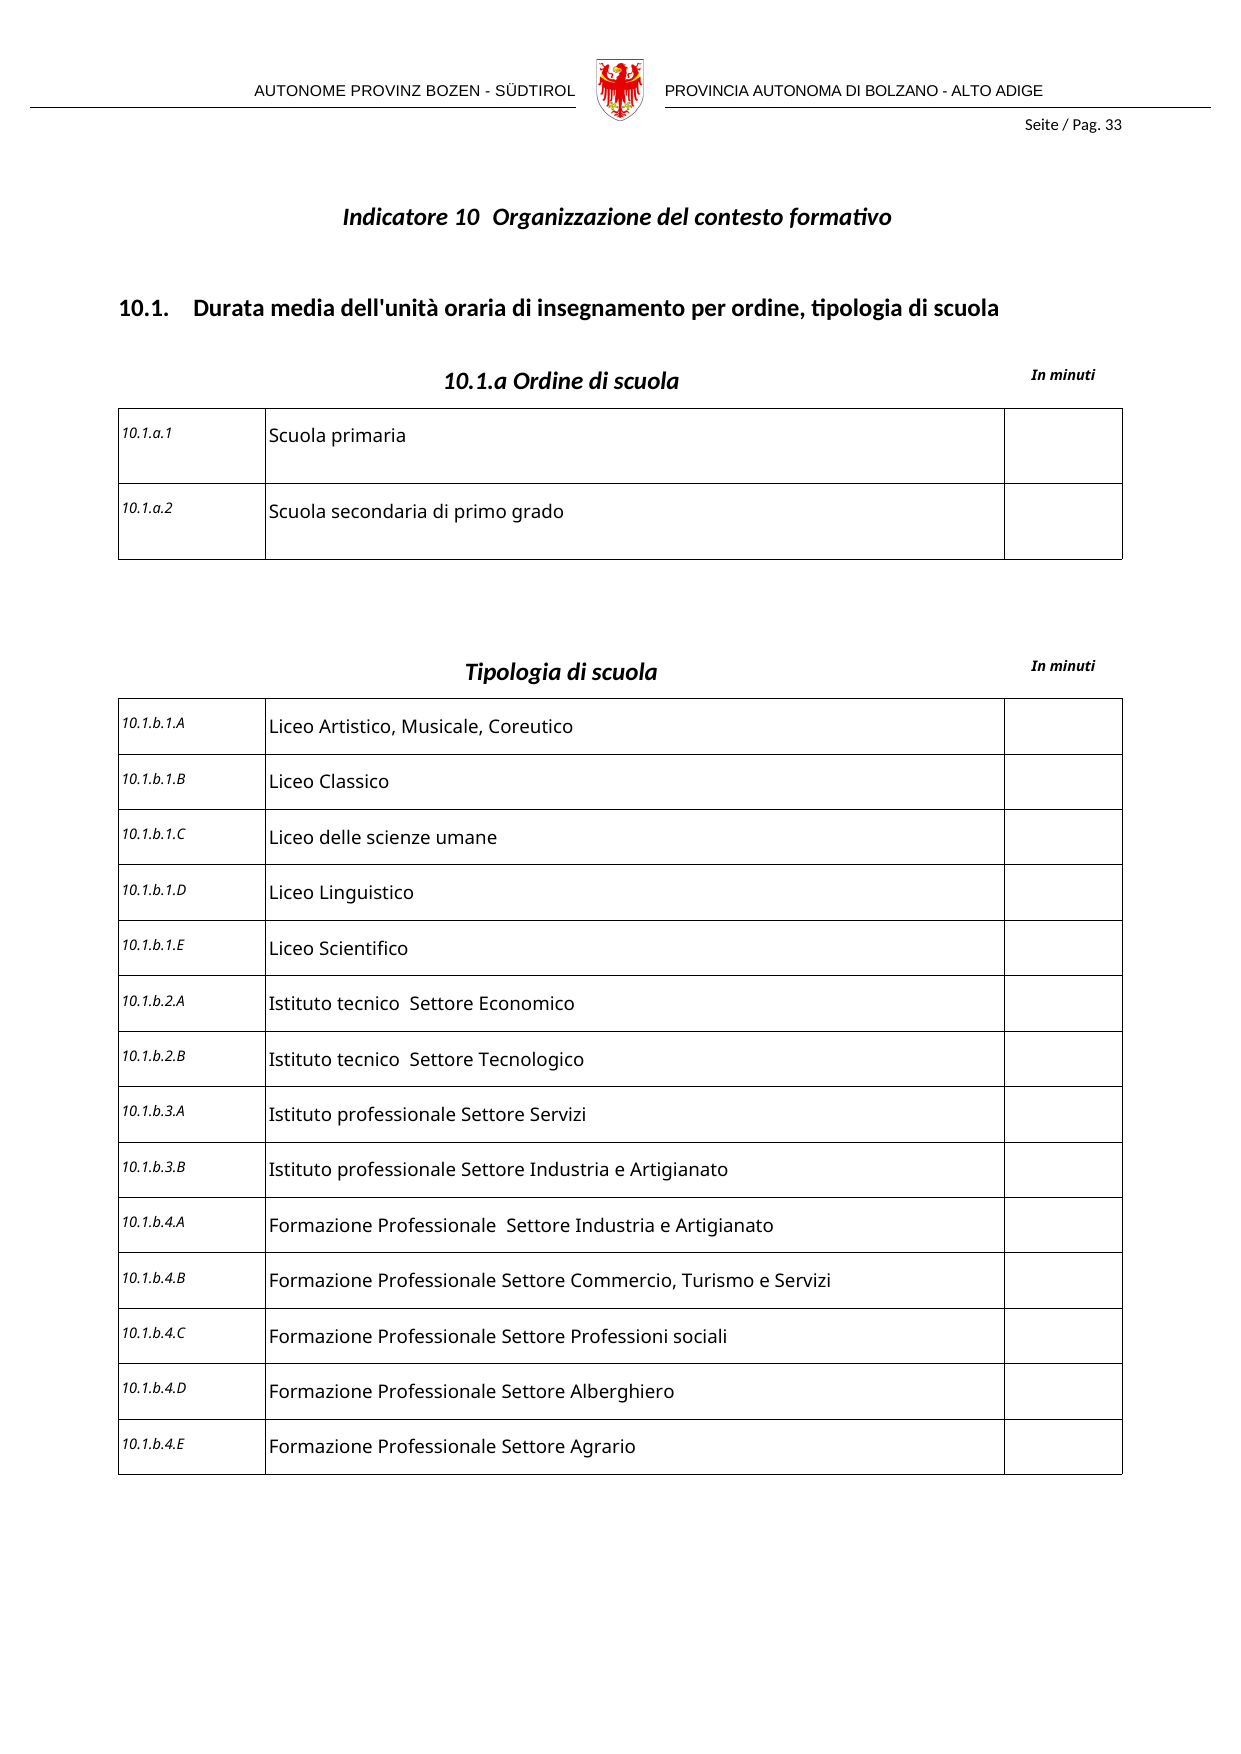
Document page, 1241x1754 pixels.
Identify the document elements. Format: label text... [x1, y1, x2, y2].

table_cell 10.1.b.1.C [119, 810, 265, 864]
table_cell [1005, 1420, 1122, 1474]
table_cell 10.1.b.4.D [119, 1364, 265, 1418]
table_cell [1005, 409, 1122, 483]
table_cell 10.1.a.2 [119, 484, 265, 558]
table_header In minuti [1004, 354, 1122, 407]
table_cell Istituto professionale Settore Servizi [266, 1087, 1004, 1141]
table_cell [1005, 699, 1122, 753]
table_cell Scuola secondaria di primo grado [266, 484, 1004, 558]
table_cell Formazione Professionale Settore Agrario [266, 1420, 1004, 1474]
table_cell Formazione Professionale Settore Alberghiero [266, 1364, 1004, 1418]
table_cell 10.1.b.4.C [119, 1309, 265, 1363]
table_cell Scuola primaria [266, 409, 1004, 483]
table_cell [1005, 484, 1122, 558]
table_cell [1005, 1198, 1122, 1252]
table_cell 10.1.b.1.E [119, 921, 265, 975]
table_cell 10.1.b.3.A [119, 1087, 265, 1141]
table_cell 10.1.b.1.D [119, 865, 265, 920]
table_cell Formazione Professionale Settore Industria e Artigianato [266, 1198, 1004, 1252]
table_cell 10.1.b.1.A [119, 699, 265, 753]
table_cell [1005, 865, 1122, 920]
table_cell Formazione Professionale Settore Commercio, Turismo e Servizi [266, 1253, 1004, 1308]
table_cell 10.1.b.2.A [119, 976, 265, 1031]
table_cell Liceo Linguistico [266, 865, 1004, 920]
table_cell Liceo Classico [266, 755, 1004, 809]
table_cell Liceo delle scienze umane [266, 810, 1004, 864]
table_cell [1005, 1253, 1122, 1308]
table_cell Formazione Professionale Settore Professioni sociali [266, 1309, 1004, 1363]
text Indicatore 10 Organizzazione del contesto formativo [118, 201, 1122, 231]
table_cell [1005, 1032, 1122, 1086]
table_cell Liceo Artistico, Musicale, Coreutico [266, 699, 1004, 753]
table_cell 10.1.b.2.B [119, 1032, 265, 1086]
table_cell Istituto tecnico Settore Tecnologico [266, 1032, 1004, 1086]
table_cell [1005, 1309, 1122, 1363]
picture [596, 59, 644, 121]
table_cell [1005, 1143, 1122, 1197]
text 10.1. Durata media dell'unità oraria di insegnamento per ordine, tipologia di scuola [118, 292, 1122, 323]
table_cell [1005, 755, 1122, 809]
table_cell 10.1.b.1.B [119, 755, 265, 809]
table_cell 10.1.b.4.B [119, 1253, 265, 1308]
table_cell Istituto tecnico Settore Economico [266, 976, 1004, 1031]
table_cell Liceo Scientifico [266, 921, 1004, 975]
table_cell Istituto professionale Settore Industria e Artigianato [266, 1143, 1004, 1197]
table_cell [1005, 810, 1122, 864]
table_cell 10.1.b.4.E [119, 1420, 265, 1474]
table_header 10.1.a Ordine di scuola [118, 354, 1004, 407]
table_cell 10.1.a.1 [119, 409, 265, 483]
table_cell [1005, 1364, 1122, 1418]
table_header In minuti [1004, 644, 1122, 698]
table_cell 10.1.b.3.B [119, 1143, 265, 1197]
table_header Tipologia di scuola [118, 644, 1004, 698]
table_cell 10.1.b.4.A [119, 1198, 265, 1252]
table_cell [1005, 1087, 1122, 1141]
table_cell [1005, 976, 1122, 1031]
table_cell [1005, 921, 1122, 975]
